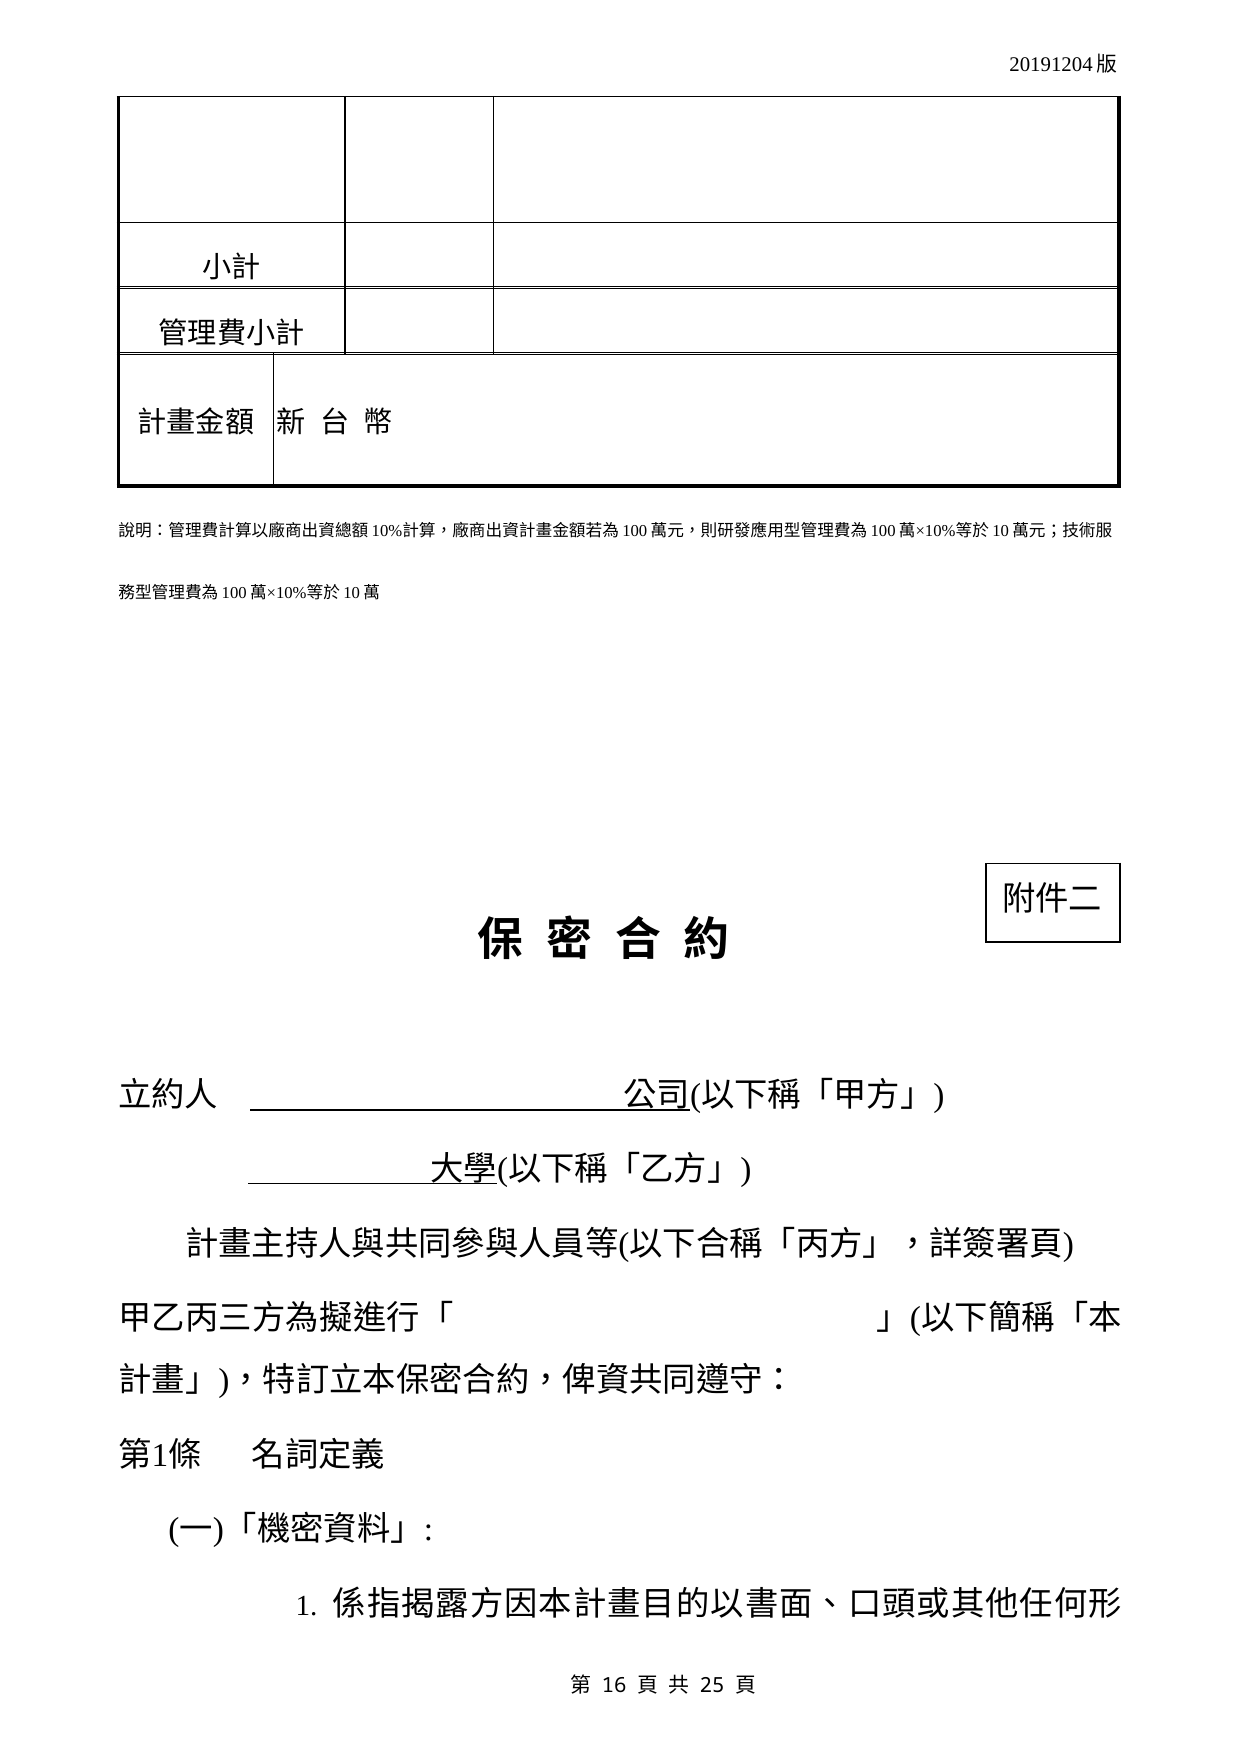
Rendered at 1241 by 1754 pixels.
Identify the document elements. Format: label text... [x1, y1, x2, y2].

table_cell [346, 289, 493, 352]
text 甲乙丙三方為擬進行「 」(以下簡稱「本計畫」)，特訂立本保密合約，俾資共同遵守： [118, 1273, 1122, 1398]
table_cell [494, 223, 1117, 286]
table_cell 小計 [120, 223, 344, 286]
list 名詞定義 [118, 1410, 1122, 1472]
text 附件二 [1002, 872, 1104, 920]
table_cell [120, 97, 344, 222]
text (一)「機密資料」: [118, 1484, 1122, 1547]
table_cell [494, 289, 1117, 352]
table_cell 管理費小計 [120, 289, 344, 352]
table_cell 新 台 幣 [274, 355, 1117, 484]
text 保 密 合 約 [118, 862, 1122, 987]
text 立約人 公司(以下稱「甲方」) [118, 1050, 1122, 1112]
table_cell 計畫金額 [120, 355, 273, 484]
list 係指揭露方因本計畫目的以書面、口頭或其他任何形式揭露或交付予收受方之相關資料，包括但不限於技術上、業務上或財務上之資訊，諸如生產方法、生產技巧、發明、概念、構想、Know-How、規格、設計、流程圖、佈局、模型、樣品、軟體、材料成本、物料清單、客戶資料、採購數量、售價、商業計劃、促銷及行銷活動、財務狀況、作業方式及系統、財務及貿易地位、 [295, 1559, 1122, 1621]
table_cell [346, 223, 493, 286]
text 計畫主持人與共同參與人員等(以下合稱「丙方」，詳簽署頁) [118, 1199, 1122, 1261]
text 大學(以下稱「乙方」) [118, 1124, 1122, 1187]
table_cell [346, 97, 493, 222]
table_cell [494, 97, 1117, 222]
text 說明：管理費計算以廠商出資總額10%計算，廠商出資計畫金額若為100萬元，則研發應用型管理費為100萬×10%等於10萬元；技術服務型管理費為100萬×10%等於10萬 [118, 487, 1122, 612]
